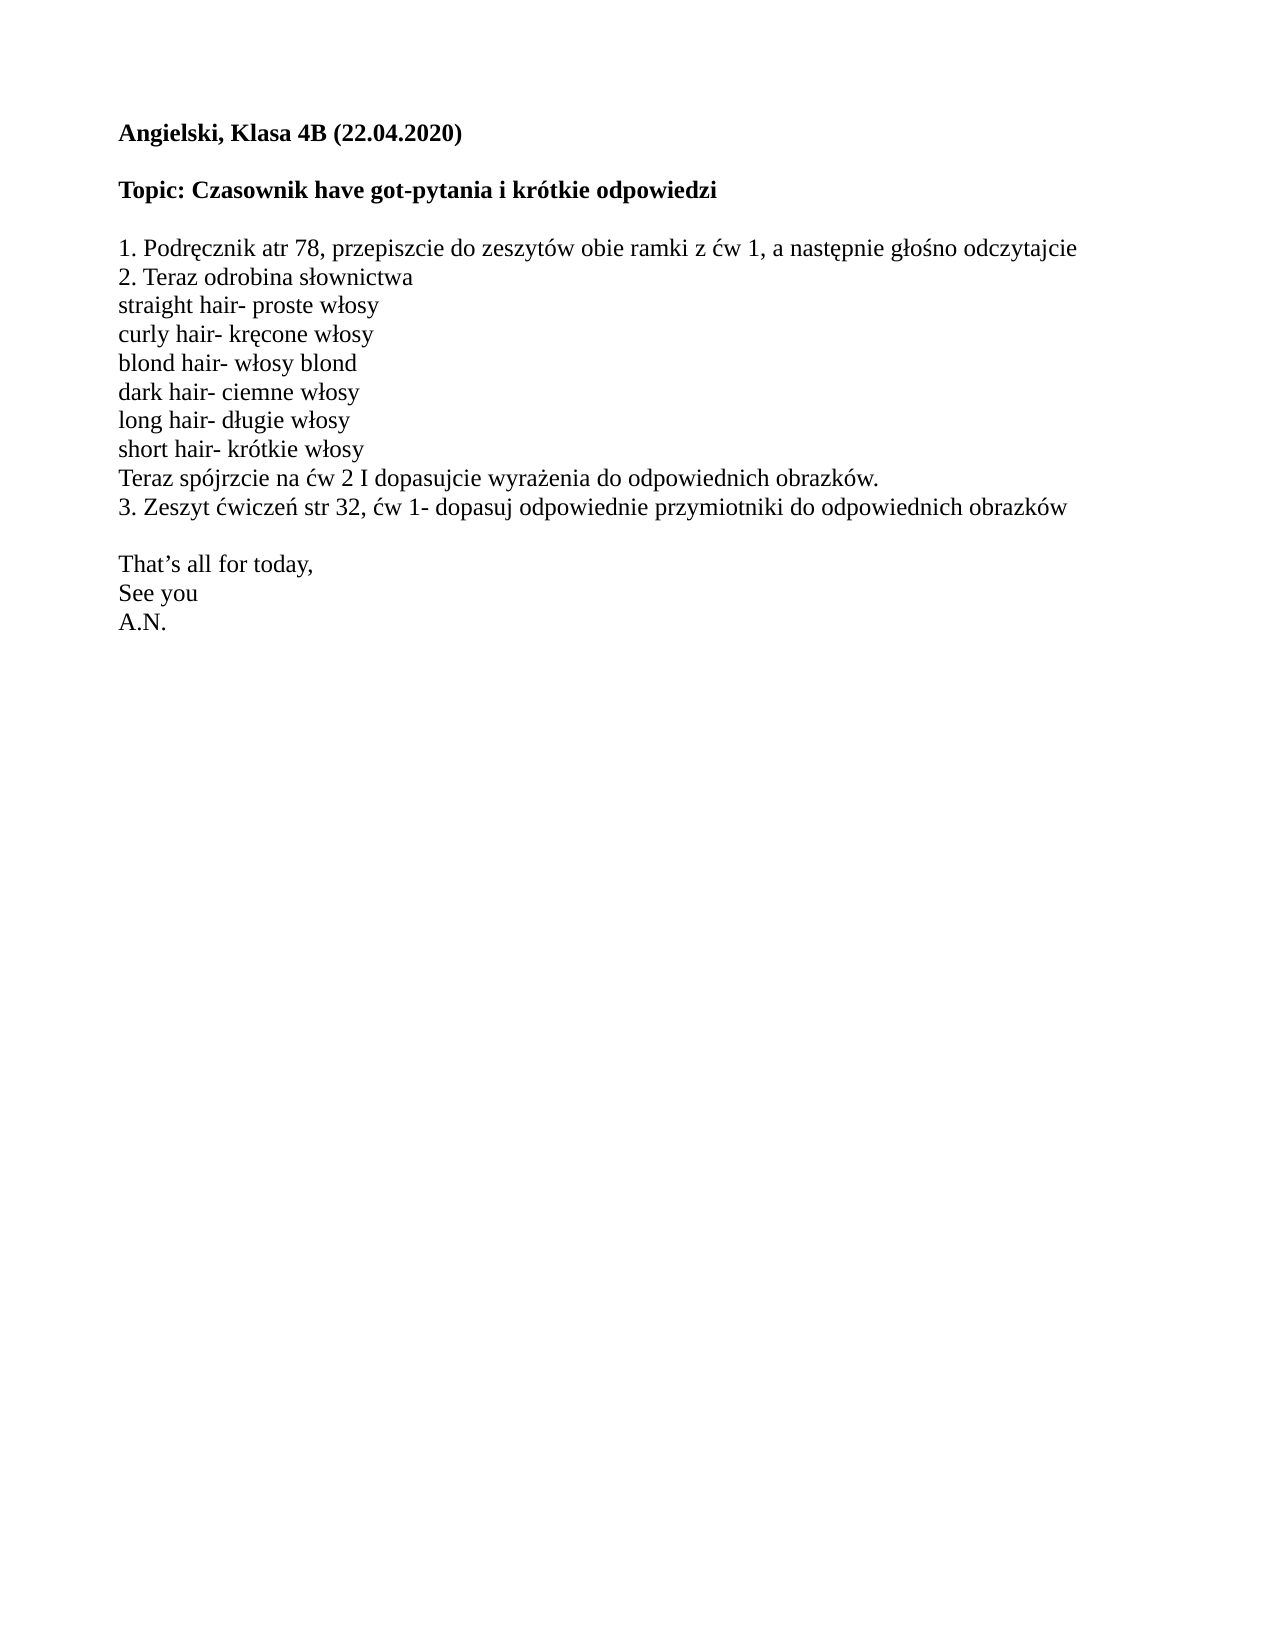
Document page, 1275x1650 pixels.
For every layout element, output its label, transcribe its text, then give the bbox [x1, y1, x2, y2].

text Teraz spójrzcie na ćw 2 I dopasujcie wyrażenia do odpowiednich obrazków. [118, 463, 1157, 492]
text short hair- krótkie włosy [118, 434, 1157, 463]
text 3. Zeszyt ćwiczeń str 32, ćw 1- dopasuj odpowiednie przymiotniki do odpowiednich obrazków [118, 492, 1157, 521]
text straight hair- proste włosy [118, 291, 1157, 319]
text 1. Podręcznik atr 78, przepiszcie do zeszytów obie ramki z ćw 1, a następnie głośno odczytajcie [118, 233, 1157, 262]
text See you [118, 578, 1157, 607]
text That’s all for today, [118, 549, 1157, 578]
text dark hair- ciemne włosy [118, 377, 1157, 406]
text blond hair- włosy blond [118, 348, 1157, 377]
text curly hair- kręcone włosy [118, 319, 1157, 348]
text long hair- długie włosy [118, 406, 1157, 434]
text Topic: Czasownik have got-pytania i krótkie odpowiedzi [118, 176, 1157, 204]
text Angielski, Klasa 4B (22.04.2020) [118, 118, 1157, 147]
text 2. Teraz odrobina słownictwa [118, 262, 1157, 291]
text A.N. [118, 607, 1157, 636]
